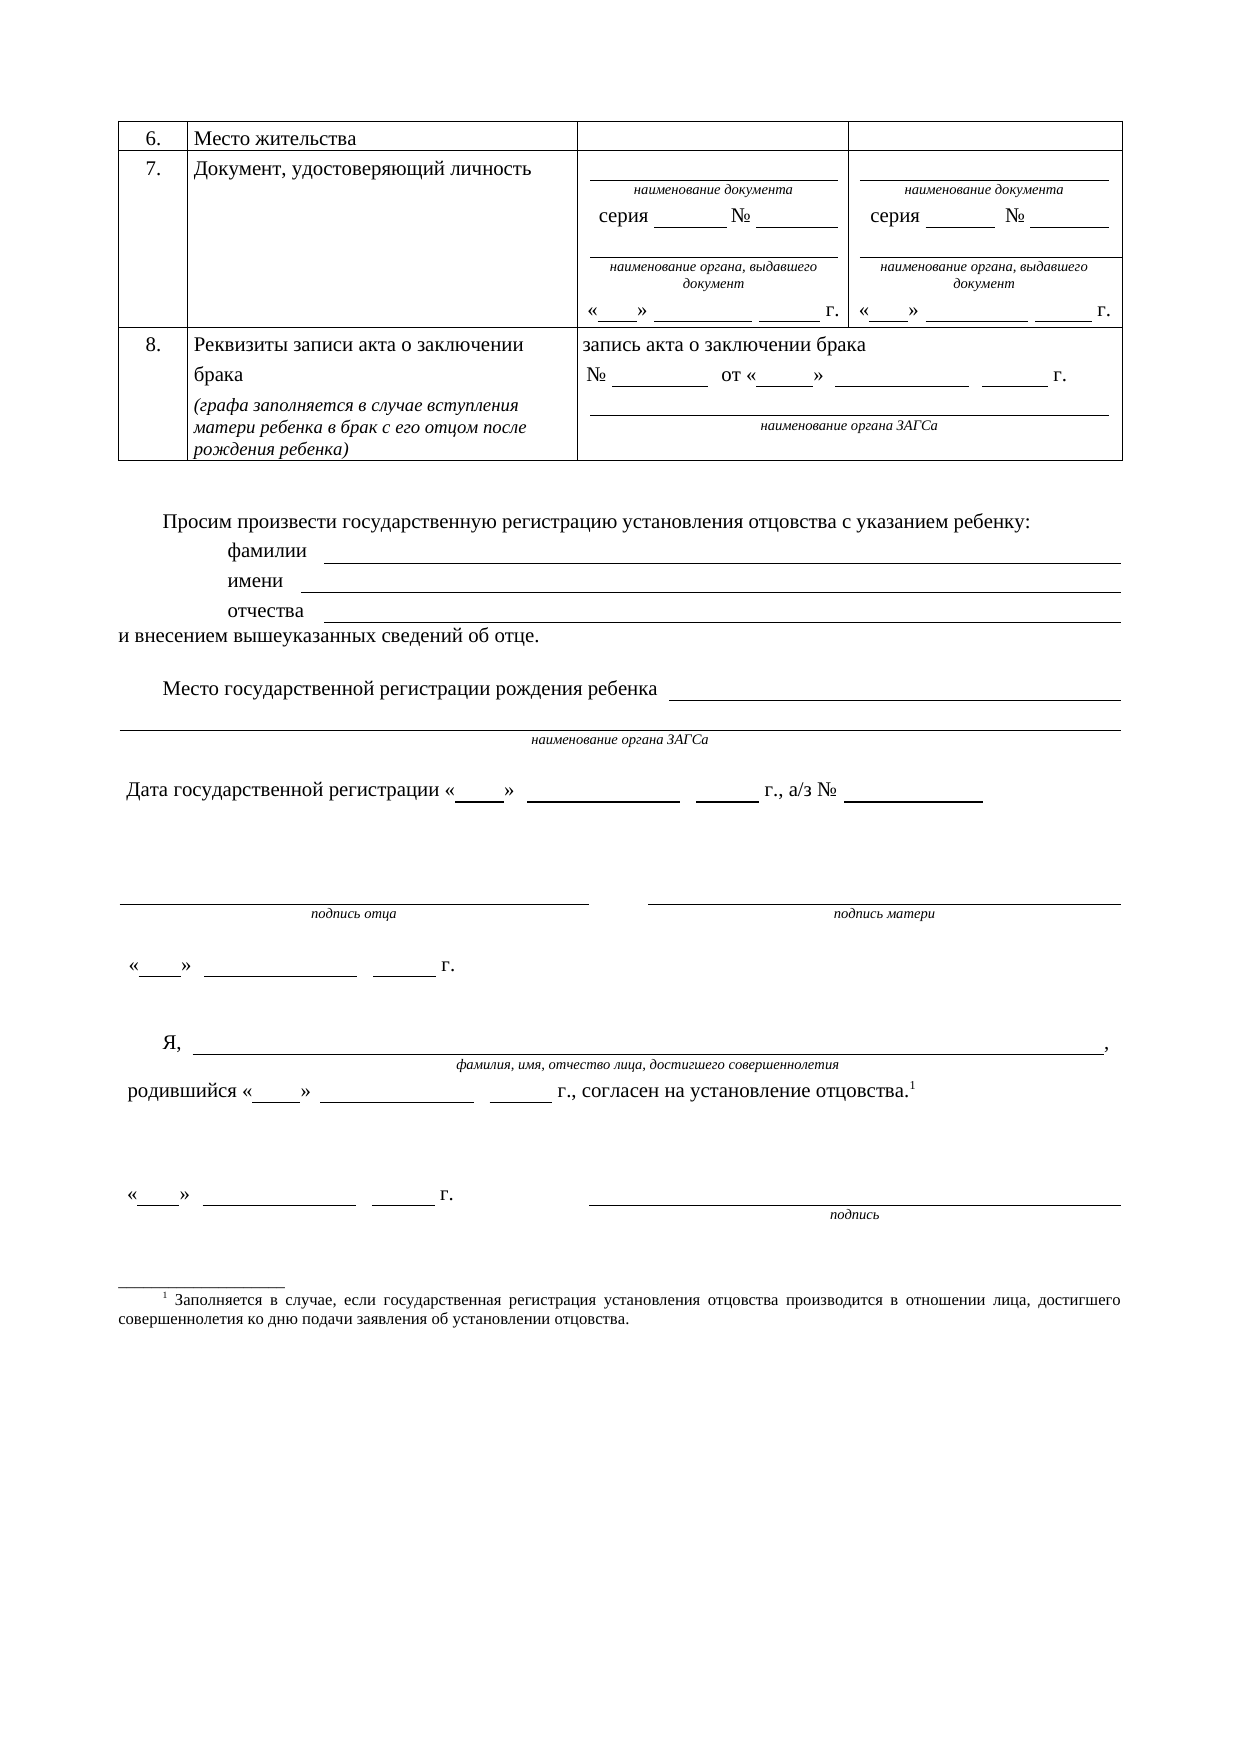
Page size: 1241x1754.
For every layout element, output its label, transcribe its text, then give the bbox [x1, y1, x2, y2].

table_cell матери ребенка в брак с его отцом после рождения ребенка) [188, 415, 577, 459]
table_cell [835, 356, 969, 386]
table_header [589, 1175, 1121, 1204]
table_header Место государственной регистрации рождения ребенка [120, 671, 669, 700]
table_header « [120, 1175, 137, 1204]
table_cell [756, 198, 838, 227]
table_cell [598, 291, 637, 321]
table_cell г. [1092, 291, 1122, 321]
table_cell [1109, 151, 1122, 180]
table_cell [120, 1054, 192, 1072]
table_header фамилии [227, 533, 324, 562]
table_cell [969, 356, 982, 386]
table_cell № [727, 198, 756, 227]
table_cell [578, 257, 590, 291]
table_cell подпись отца [120, 905, 589, 922]
table_cell [589, 904, 648, 922]
table_header [373, 946, 436, 976]
table_cell г. [1048, 356, 1122, 386]
table_cell наименование органа ЗАГСа [120, 731, 1121, 748]
table_cell [119, 321, 187, 327]
table_cell [252, 1072, 300, 1102]
table_cell [119, 180, 187, 197]
table_cell [849, 151, 860, 180]
table_cell [838, 227, 848, 257]
table_cell [849, 321, 1122, 327]
table_cell [838, 151, 848, 180]
table_header [648, 875, 1121, 904]
table_cell [188, 198, 577, 227]
table_header Место жительства [188, 122, 577, 150]
table_cell [120, 700, 1121, 730]
table_cell [474, 1072, 489, 1102]
table_cell [188, 180, 577, 197]
table_cell [301, 563, 1121, 592]
table_cell [590, 386, 1109, 415]
table_cell серия [590, 198, 654, 227]
table_cell [1109, 227, 1122, 257]
table_header [372, 1175, 434, 1204]
table_cell » [813, 356, 835, 386]
table_cell подпись матери [648, 905, 1121, 922]
table_header , [1104, 1025, 1121, 1054]
table_cell [982, 356, 1048, 386]
table_cell [869, 291, 908, 321]
table_header [193, 1025, 1104, 1054]
table_cell запись акта о заключении брака [578, 328, 1122, 356]
table_header [527, 772, 680, 801]
table_cell [320, 1072, 473, 1102]
table_cell [1109, 258, 1122, 291]
table_cell г. [820, 291, 848, 321]
table_cell [578, 321, 848, 327]
table_cell [578, 180, 590, 197]
table_cell Реквизиты записи акта о заключении [188, 328, 577, 356]
table_cell [119, 257, 187, 291]
table_cell [578, 386, 590, 415]
table_cell [119, 198, 187, 227]
table_header [139, 946, 181, 976]
table_cell [188, 291, 577, 321]
table_header [696, 772, 759, 801]
table_cell имени [227, 563, 301, 592]
table_cell [490, 1072, 552, 1102]
table_cell [926, 198, 995, 227]
table_cell « [578, 291, 597, 321]
table_cell подпись [589, 1206, 1121, 1222]
table_header » [504, 772, 527, 801]
table_cell [1028, 291, 1035, 321]
table_cell [119, 356, 187, 386]
table_header [578, 122, 848, 150]
table_header [356, 1175, 372, 1204]
table_cell наименование органа ЗАГСа [590, 416, 1109, 459]
table_cell [1109, 386, 1122, 415]
table_header г., а/з № [759, 772, 844, 801]
text Просим произвести государственную регистрацию установления отцовства с указанием ребенку: [118, 509, 1122, 533]
table_cell [324, 593, 1121, 622]
table_cell [590, 227, 838, 257]
table_cell № [578, 356, 612, 386]
table_cell [356, 1205, 372, 1222]
table_cell [578, 415, 590, 459]
table_cell [849, 227, 860, 257]
table_cell [1104, 1054, 1121, 1072]
table_cell Документ, удостоверяющий личность [188, 151, 577, 180]
table_cell [752, 291, 759, 321]
table_cell [578, 227, 590, 257]
table_cell » [300, 1072, 320, 1102]
table_cell г., согласен на установление отцовства.1 [552, 1072, 1121, 1102]
table_cell 7. [119, 151, 187, 180]
table_cell [372, 1206, 434, 1222]
table_cell [188, 321, 577, 327]
table_cell [759, 291, 820, 321]
table_cell [1035, 291, 1092, 321]
table_cell [654, 291, 752, 321]
table_cell [838, 257, 848, 291]
text ____________________ [118, 1271, 1122, 1290]
table_header [203, 1175, 356, 1204]
text 1 Заполняется в случае, если государственная регистрация установления отцовства производится в отношении лица, достигшего совершеннолетия ко дню подачи заявления об установлении отцовства. [118, 1290, 1122, 1328]
table_cell [849, 180, 860, 197]
table_cell [119, 386, 187, 415]
table_cell [654, 198, 727, 227]
table_cell [838, 180, 848, 197]
table_header Дата государственной регистрации « [120, 772, 455, 801]
table_header [455, 772, 504, 801]
table_cell отчества [227, 592, 324, 622]
table_header [844, 772, 983, 801]
table_cell [1109, 415, 1122, 459]
table_cell [860, 227, 1109, 257]
table_header [324, 533, 1121, 562]
table_cell » [637, 291, 654, 321]
table_cell [188, 257, 577, 291]
table_header [680, 772, 696, 801]
table_cell серия [860, 198, 926, 227]
table_cell [120, 1205, 137, 1222]
table_cell [1109, 180, 1122, 197]
table_header [357, 946, 373, 976]
table_header [137, 1175, 179, 1204]
table_header » [181, 946, 204, 976]
table_cell [590, 151, 838, 180]
table_cell [578, 198, 590, 227]
table_cell [578, 151, 590, 180]
table_cell [838, 198, 848, 227]
table_cell брака [188, 356, 577, 386]
table_cell » [908, 291, 926, 321]
table_header [204, 946, 357, 976]
text и внесением вышеуказанных сведений об отце. [118, 623, 1122, 647]
table_cell [137, 1206, 179, 1222]
table_cell наименование органа, выдавшего документ [590, 258, 838, 291]
table_cell [1109, 198, 1122, 227]
table_header « [120, 946, 138, 976]
table_cell [179, 1205, 203, 1222]
table_cell [849, 198, 860, 227]
table_cell наименование документа [590, 181, 838, 197]
table_header [669, 671, 1121, 700]
table_cell [119, 291, 187, 321]
table_cell [203, 1206, 356, 1222]
table_cell от « [708, 356, 756, 386]
table_header » [179, 1175, 203, 1204]
table_cell 8. [119, 328, 187, 356]
table_cell [926, 291, 1028, 321]
table_cell [119, 415, 187, 459]
table_cell (графа заполняется в случае вступления [188, 386, 577, 415]
table_header г. [435, 1175, 589, 1204]
table_cell наименование документа [860, 181, 1109, 197]
table_header г. [436, 946, 471, 976]
table_cell фамилия, имя, отчество лица, достигшего совершеннолетия [193, 1055, 1104, 1072]
table_cell [119, 227, 187, 257]
table_header Я, [120, 1025, 192, 1054]
table_header [849, 122, 1122, 150]
table_header [120, 875, 589, 904]
table_cell № [995, 198, 1030, 227]
table_cell [612, 356, 708, 386]
table_cell родившийся « [120, 1072, 252, 1102]
table_cell « [849, 291, 869, 321]
table_cell [860, 151, 1109, 180]
table_cell [849, 257, 860, 291]
table_cell [435, 1205, 589, 1222]
table_cell [1030, 198, 1109, 227]
table_cell наименование органа, выдавшего документ [860, 258, 1109, 291]
table_cell [188, 227, 577, 257]
table_cell [756, 356, 813, 386]
table_header [589, 875, 648, 904]
table_header 6. [119, 122, 187, 150]
